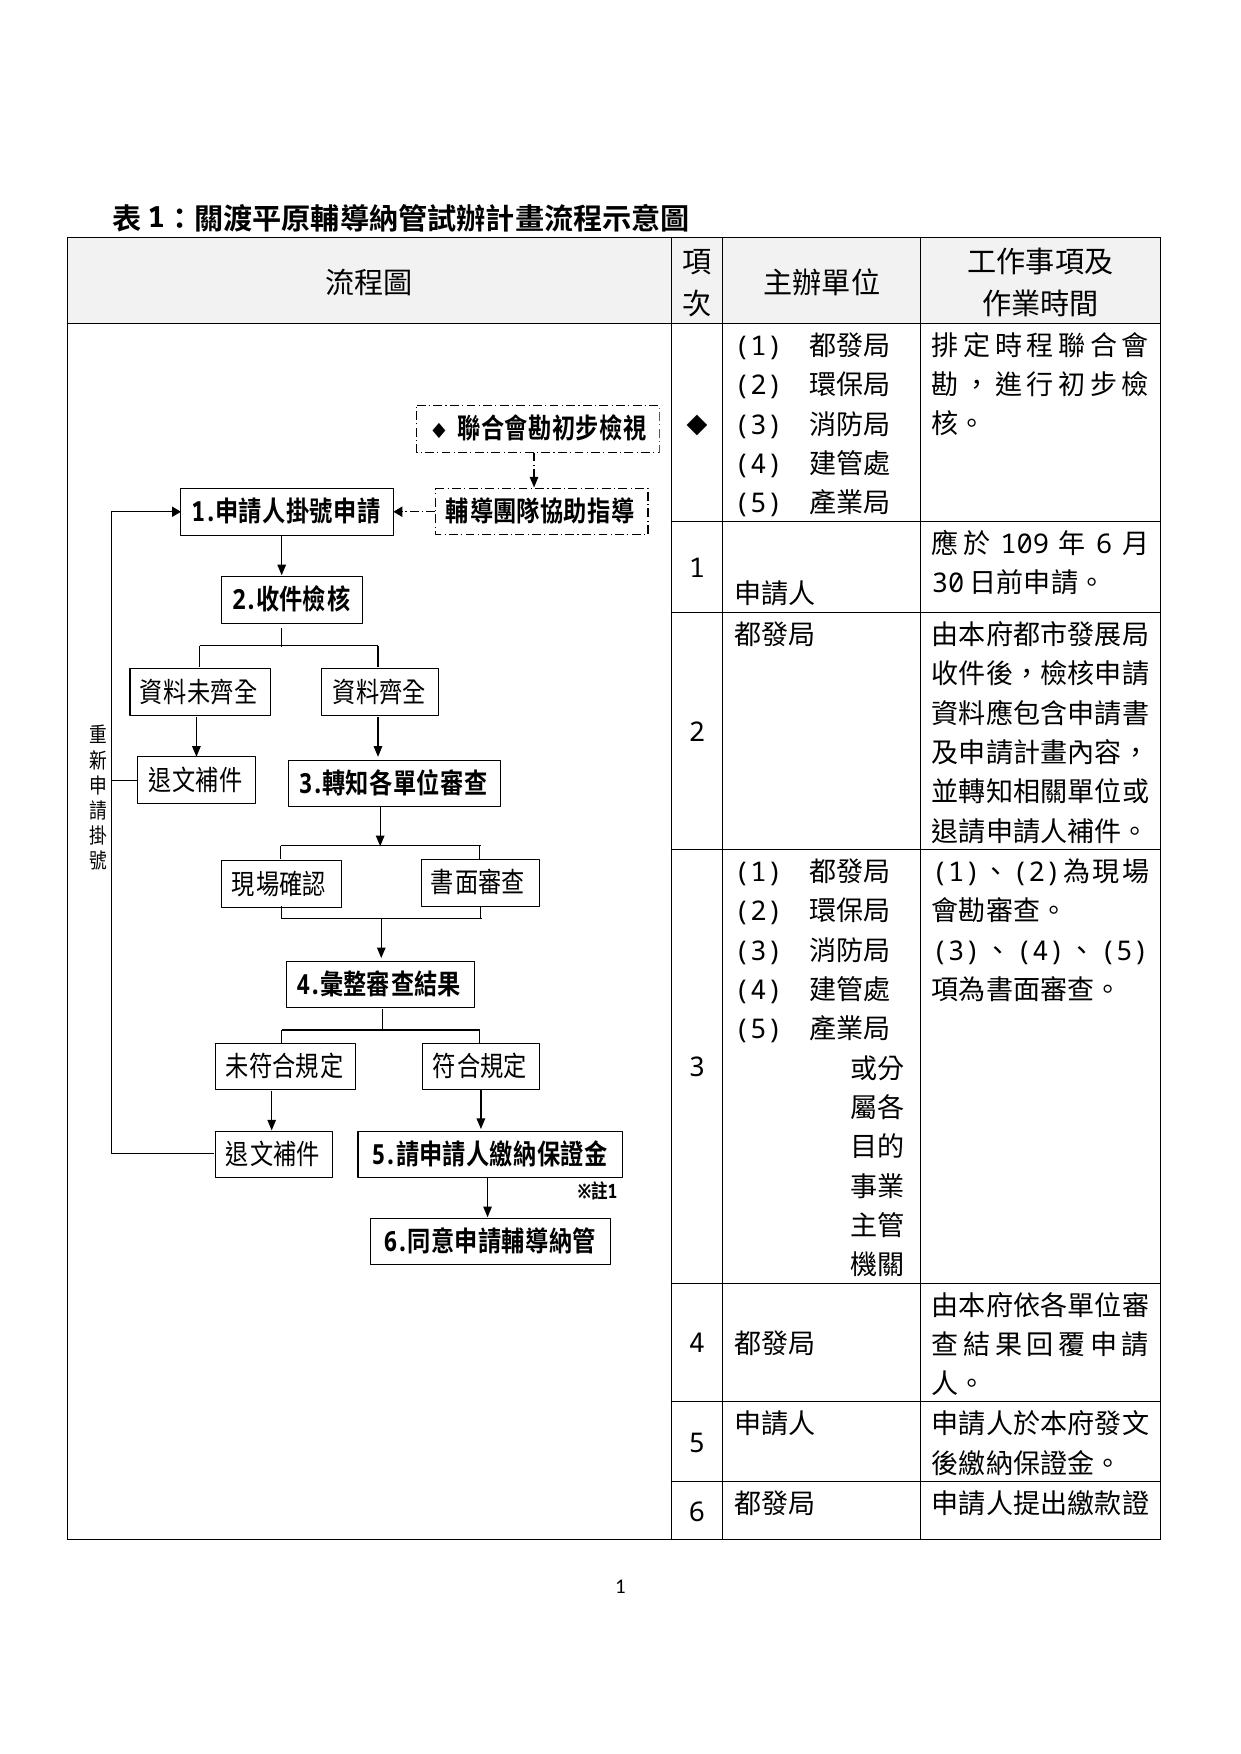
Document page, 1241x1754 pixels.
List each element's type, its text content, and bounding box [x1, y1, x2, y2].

table_header 工作事項及 作業時間 [921, 238, 1160, 323]
table_cell 都發局 環保局 消防局 建管處 產業局 [723, 324, 920, 521]
table_cell 3 [672, 850, 722, 1282]
table_cell 4 [672, 1284, 722, 1401]
table_cell 都發局 [723, 613, 920, 849]
table_cell 申請人 [723, 522, 920, 612]
text 表1：關渡平原輔導納管試辦計畫流程示意圖 [112, 175, 1128, 237]
table_cell 2 [672, 613, 722, 849]
table_cell 申請人 [723, 1402, 920, 1481]
table_cell 都發局 [723, 1482, 920, 1539]
table_cell (1)、(2)為現場會勘審查。 (3)、(4)、(5)項為書面審查。 [921, 850, 1160, 1282]
table_cell 1 [672, 522, 722, 612]
table_cell 應於109年6月30日前申請。 [921, 522, 1160, 612]
table_cell 都發局 [723, 1284, 920, 1401]
table_cell 排定時程聯合會勘，進行初步檢核。 [921, 324, 1160, 521]
table_cell ◆ [672, 324, 722, 521]
table_cell 6 [672, 1482, 722, 1539]
table_cell 5 [672, 1402, 722, 1481]
table_cell 由本府依各單位審查結果回覆申請人。 [921, 1284, 1160, 1401]
table_cell [68, 324, 671, 1539]
table_header 主辦單位 [723, 238, 920, 323]
table_header 項次 [672, 238, 722, 323]
table_cell 都發局 環保局 消防局 建管處 產業局或分屬各目的事業主管機關 [723, 850, 920, 1282]
table_cell 由本府都市發展局收件後，檢核申請資料應包含申請書及申請計畫內容，並轉知相關單位或退請申請人補件。 [921, 613, 1160, 849]
table_cell 申請人提出繳款證 [921, 1482, 1160, 1539]
table_cell 申請人於本府發文後繳納保證金。 [921, 1402, 1160, 1481]
table_header 流程圖 [68, 238, 671, 323]
